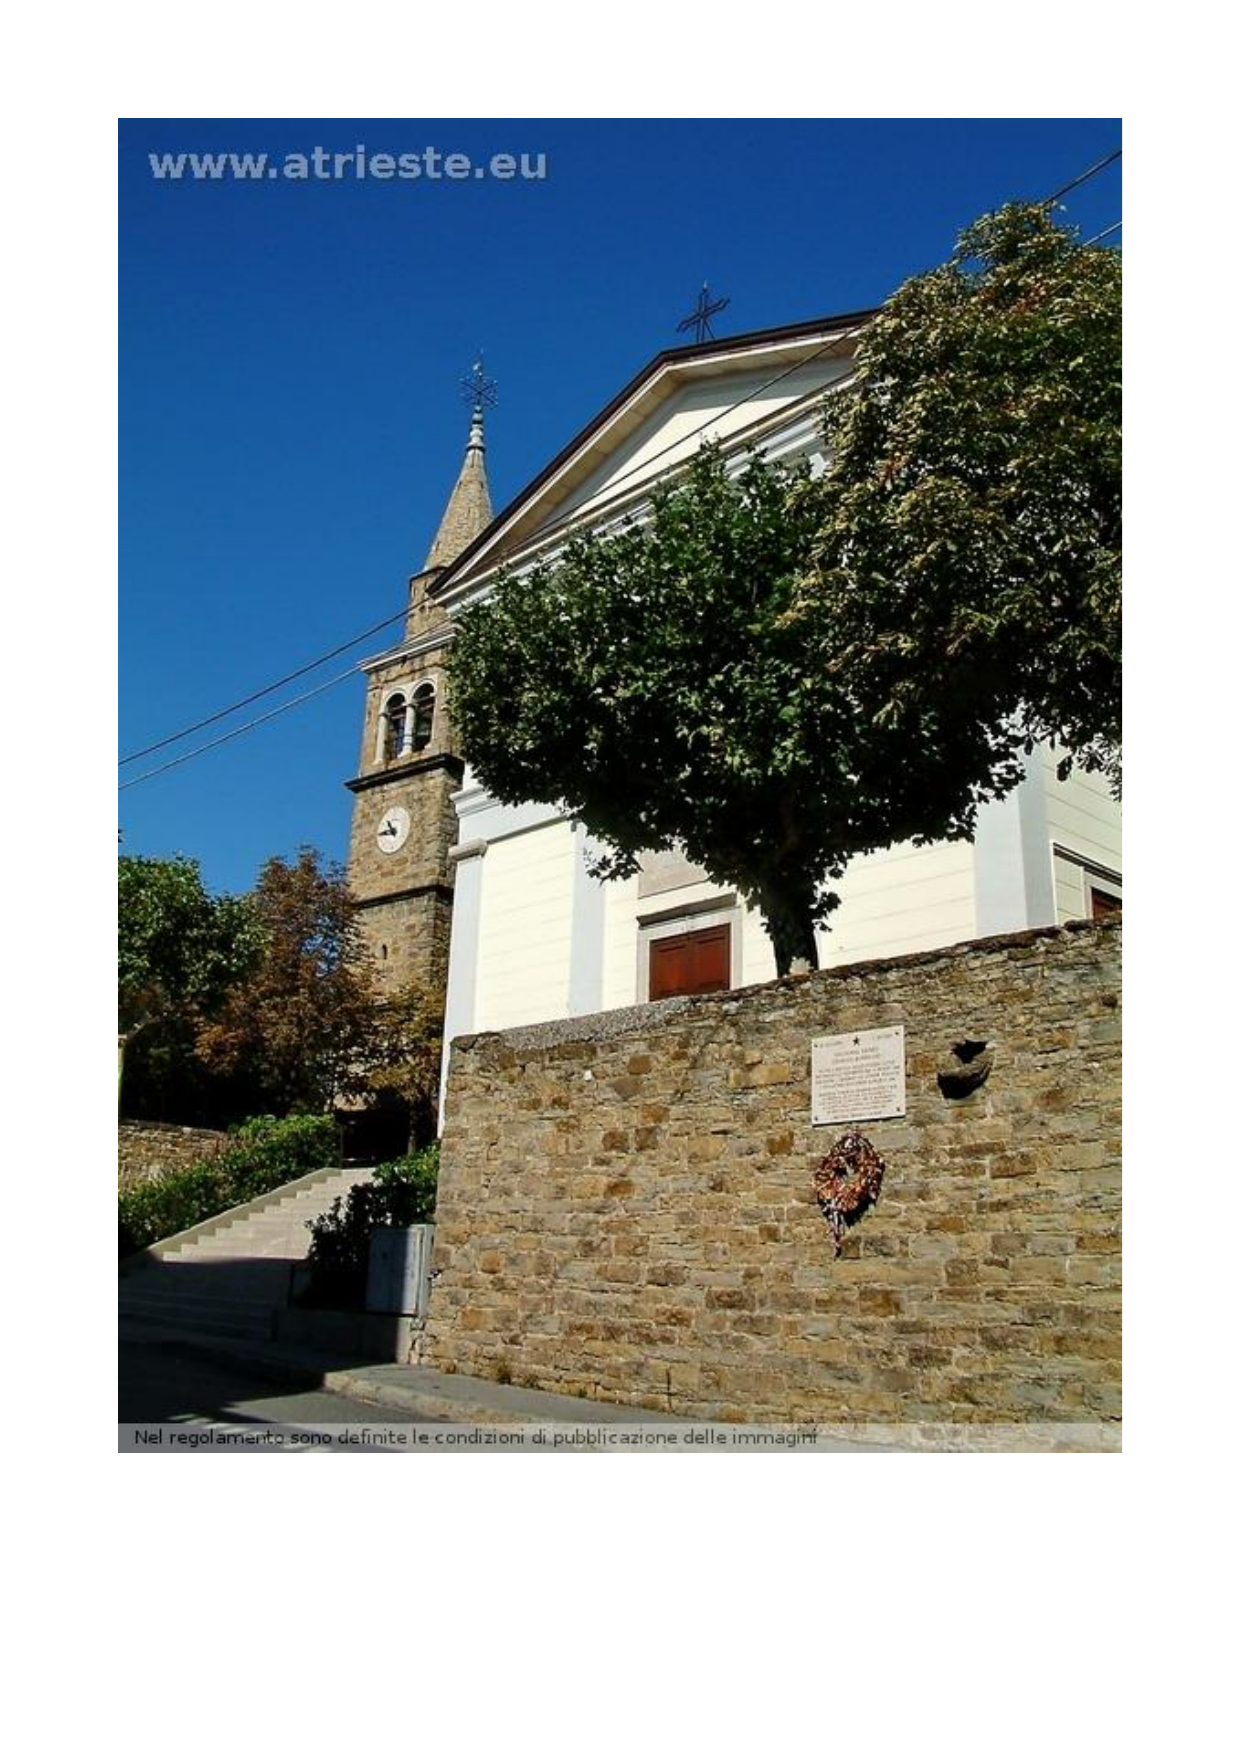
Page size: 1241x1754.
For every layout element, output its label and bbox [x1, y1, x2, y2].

picture [118, 118, 1123, 1453]
